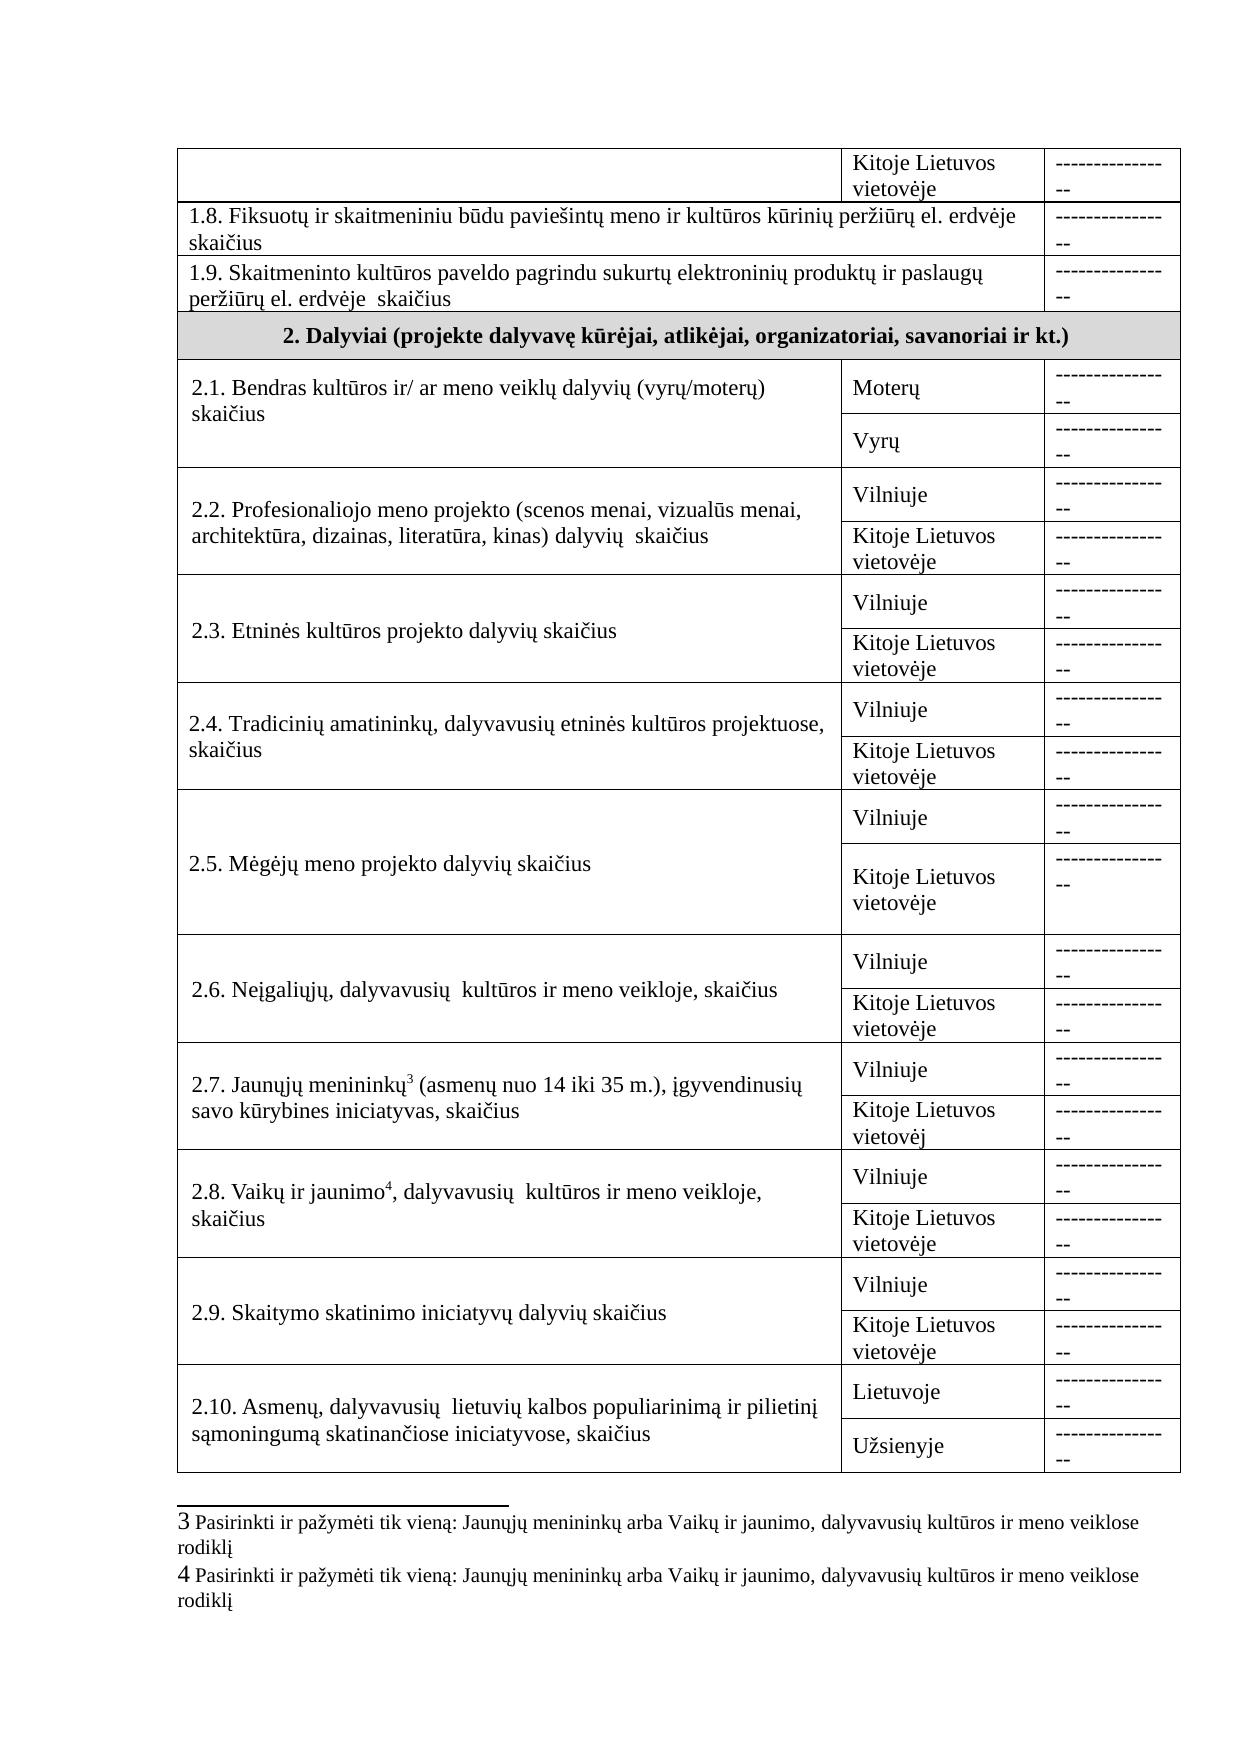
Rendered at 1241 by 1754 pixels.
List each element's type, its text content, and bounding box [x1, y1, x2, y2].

table_cell ---------------- [1045, 414, 1180, 467]
table_cell ---------------- [1045, 203, 1180, 255]
table_cell 2.4. Tradicinių amatininkų, dalyvavusių etninės kultūros projektuose, skaičius [178, 683, 841, 789]
table_cell 1.9. Skaitmeninto kultūros paveldo pagrindu sukurtų elektroninių produktų ir paslaugų peržiūrų el. erdvėje skaičius [178, 256, 1044, 311]
table_cell Kitoje Lietuvos vietovėje [842, 522, 1044, 574]
table_cell Vilniuje [842, 1043, 1044, 1095]
table_cell Kitoje Lietuvos vietovėj [842, 1096, 1044, 1149]
table_cell ---------------- [1045, 1258, 1180, 1310]
table_cell ---------------- [1045, 1419, 1180, 1472]
table_cell Kitoje Lietuvos vietovėje [842, 1204, 1044, 1257]
table_cell [178, 149, 841, 201]
table_cell Vilniuje [842, 575, 1044, 628]
table_cell ---------------- [1045, 468, 1180, 521]
table_cell ---------------- [1045, 1096, 1180, 1149]
table_cell Kitoje Lietuvos vietovėje [842, 844, 1044, 934]
table_cell Vilniuje [842, 1150, 1044, 1203]
table_cell Kitoje Lietuvos vietovėje [842, 737, 1044, 789]
table_cell Vilniuje [842, 1258, 1044, 1310]
table_cell 2.7. Jaunųjų menininkų (asmenų nuo 14 iki 35 m.), įgyvendinusių savo kūrybines iniciatyvas, skaičius [178, 1043, 841, 1149]
table_cell ---------------- [1045, 790, 1180, 843]
table_cell ---------------- [1045, 1150, 1180, 1203]
table_cell 2.6. Neįgaliųjų, dalyvavusių kultūros ir meno veikloje, skaičius [178, 935, 841, 1042]
table_cell Vyrų [842, 414, 1044, 467]
table_cell Vilniuje [842, 468, 1044, 521]
table_cell ---------------- [1045, 683, 1180, 736]
table_cell ---------------- [1045, 522, 1180, 574]
table_cell 2. Dalyviai (projekte dalyvavę kūrėjai, atlikėjai, organizatoriai, savanoriai ir kt.) [178, 312, 1180, 359]
table_cell 2.8. Vaikų ir jaunimo, dalyvavusių kultūros ir meno veikloje, skaičius [178, 1150, 841, 1257]
table_cell 2.10. Asmenų, dalyvavusių lietuvių kalbos populiarinimą ir pilietinį sąmoningumą skatinančiose iniciatyvose, skaičius [178, 1365, 841, 1472]
table_cell ---------------- [1045, 737, 1180, 789]
table_cell Vilniuje [842, 790, 1044, 843]
table_cell 1.8. Fiksuotų ir skaitmeniniu būdu paviešintų meno ir kultūros kūrinių peržiūrų el. erdvėje skaičius [178, 203, 1044, 255]
table_cell 2.1. Bendras kultūros ir/ ar meno veiklų dalyvių (vyrų/moterų) skaičius [178, 360, 841, 467]
table_cell ---------------- [1045, 1365, 1180, 1418]
table_cell ---------------- [1045, 935, 1180, 988]
table_cell Moterų [842, 360, 1044, 413]
table_cell Užsienyje [842, 1419, 1044, 1472]
table_cell ---------------- [1045, 360, 1180, 413]
table_cell ---------------- [1045, 256, 1180, 311]
table_cell ---------------- [1045, 844, 1180, 934]
table_cell ---------------- [1045, 1311, 1180, 1364]
table_cell ---------------- [1045, 1204, 1180, 1257]
table_cell Vilniuje [842, 683, 1044, 736]
table_cell Lietuvoje [842, 1365, 1044, 1418]
table_cell 2.5. Mėgėjų meno projekto dalyvių skaičius [178, 790, 841, 934]
table_cell Vilniuje [842, 935, 1044, 988]
table_cell 2.9. Skaitymo skatinimo iniciatyvų dalyvių skaičius [178, 1258, 841, 1364]
table_cell Kitoje Lietuvos vietovėje [842, 989, 1044, 1042]
table_cell 2.3. Etninės kultūros projekto dalyvių skaičius [178, 575, 841, 682]
table_cell ---------------- [1045, 149, 1180, 201]
table_cell 2.2. Profesionaliojo meno projekto (scenos menai, vizualūs menai, architektūra, dizainas, literatūra, kinas) dalyvių skaičius [178, 468, 841, 574]
table_cell ---------------- [1045, 989, 1180, 1042]
table_cell Kitoje Lietuvos vietovėje [842, 629, 1044, 682]
table_cell ---------------- [1045, 1043, 1180, 1095]
table_cell Kitoje Lietuvos vietovėje [842, 149, 1044, 201]
table_cell ---------------- [1045, 575, 1180, 628]
table_cell ---------------- [1045, 629, 1180, 682]
table_cell Kitoje Lietuvos vietovėje [842, 1311, 1044, 1364]
